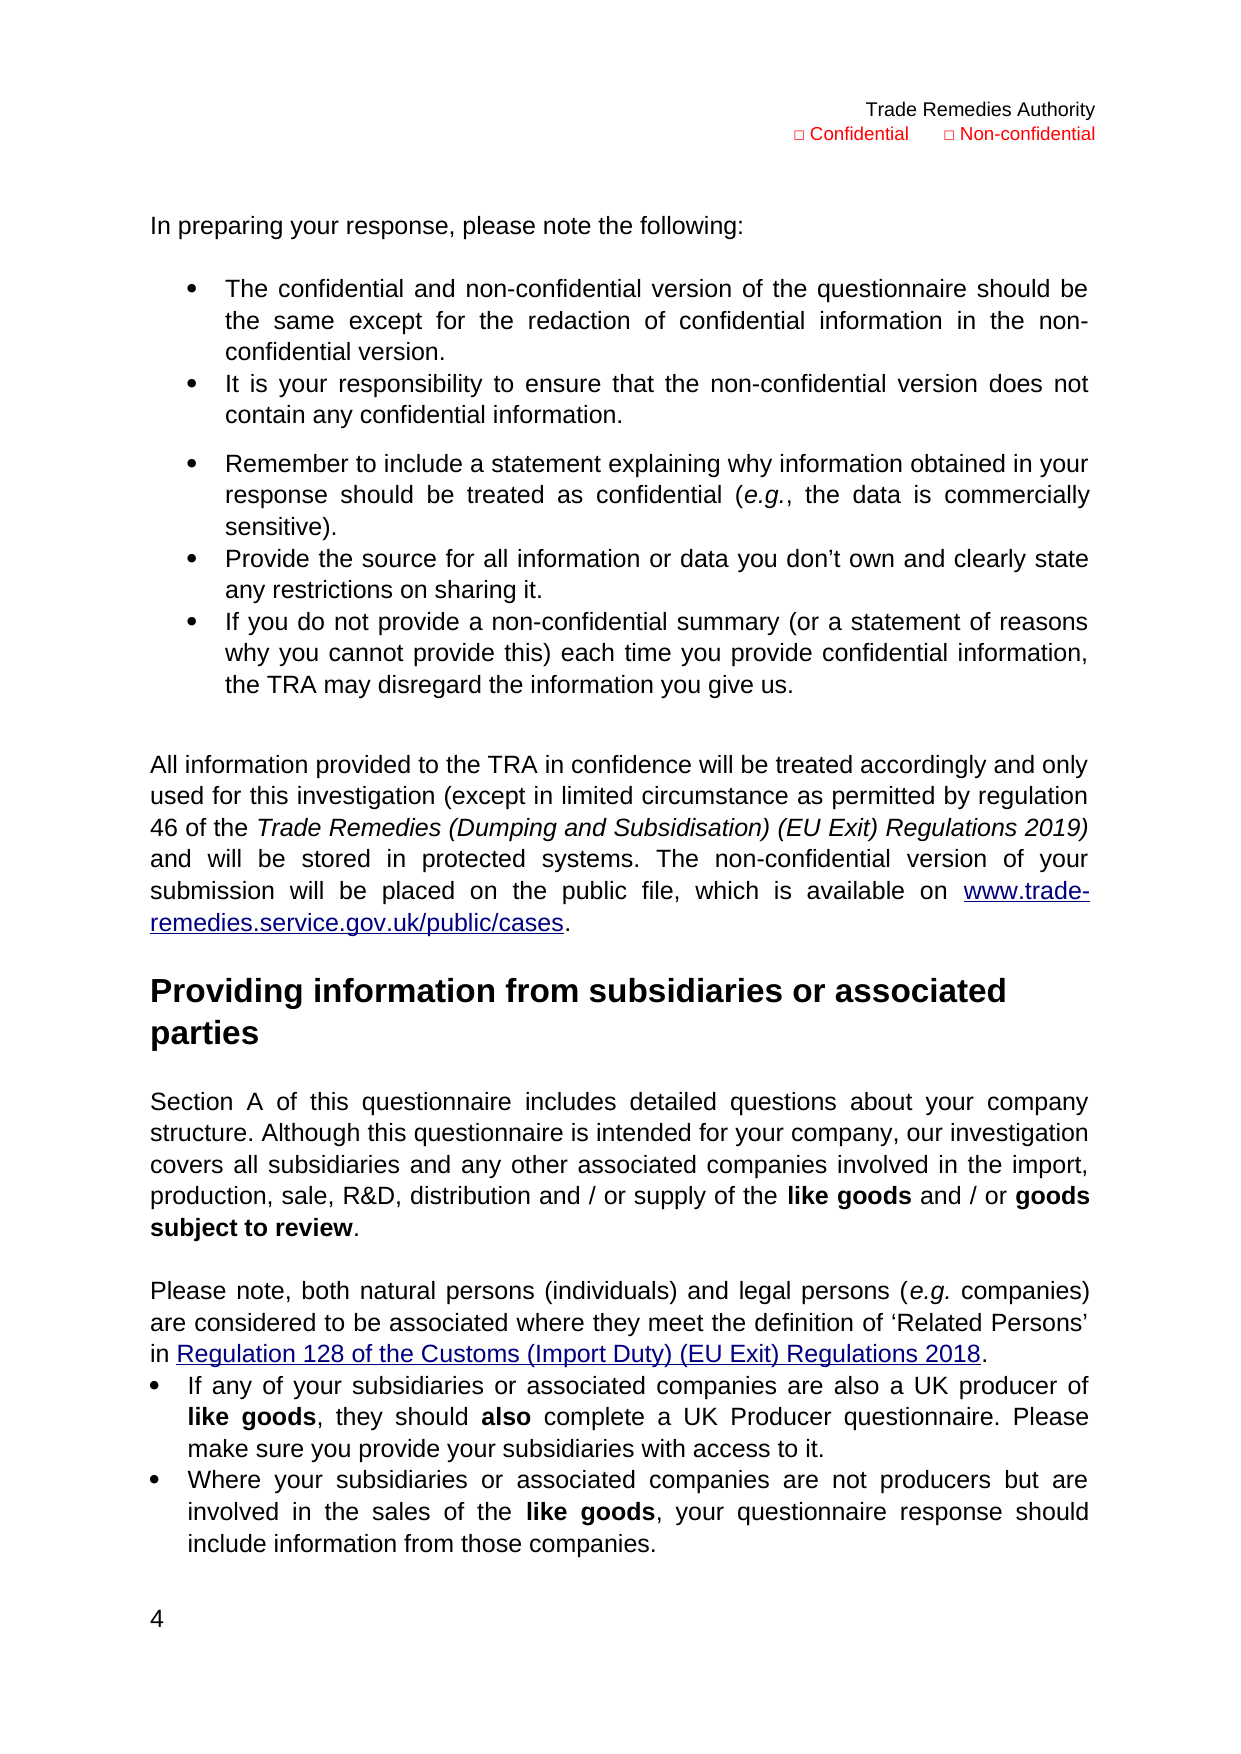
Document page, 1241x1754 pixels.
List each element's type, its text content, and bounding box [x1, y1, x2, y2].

list If any of your subsidiaries or associated companies are also a UK producer of like goods, they should also complete a UK Producer questionnaire. Please make sure you provide your subsidiaries with access to it. [150, 1371, 1090, 1463]
subtitle Providing information from subsidiaries or associated parties [150, 971, 1090, 1051]
text All information provided to the TRA in confidence will be treated accordingly and only used for this investigation (except in limited circumstance as permitted by regulation 46 of the Trade Remedies (Dumping and Subsidisation) (EU Exit) Regulations 2019) and will be stored in protected systems. The non-confidential version of your submission will be placed on the public file, which is available on www.trade-remedies.service.gov.uk/public/cases. [150, 750, 1090, 936]
text In preparing your response, please note the following: [150, 211, 1090, 240]
list The confidential and non-confidential version of the questionnaire should be the same except for the redaction of confidential information in the non-confidential version. [187, 274, 1090, 366]
list Remember to include a statement explaining why information obtained in your response should be treated as confidential (e.g., the data is commercially sensitive). [187, 449, 1090, 541]
list Where your subsidiaries or associated companies are not producers but are involved in the sales of the like goods, your questionnaire response should include information from those companies. [150, 1466, 1090, 1557]
list Provide the source for all information or data you don’t own and clearly state any restrictions on sharing it. [187, 543, 1090, 604]
text Please note, both natural persons (individuals) and legal persons (e.g. companies) are considered to be associated where they meet the definition of ‘Related Persons’ in Regulation 128 of the Customs (Import Duty) (EU Exit) Regulations 2018. [150, 1276, 1090, 1368]
list It is your responsibility to ensure that the non-confidential version does not contain any confidential information. [187, 369, 1090, 429]
list If you do not provide a non-confidential summary (or a statement of reasons why you cannot provide this) each time you provide confidential information, the TRA may disregard the information you give us. [187, 607, 1090, 699]
text Section A of this questionnaire includes detailed questions about your company structure. Although this questionnaire is intended for your company, our investigation covers all subsidiaries and any other associated companies involved in the import, production, sale, R&D, distribution and / or supply of the like goods and / or goods subject to review. [150, 1087, 1090, 1242]
